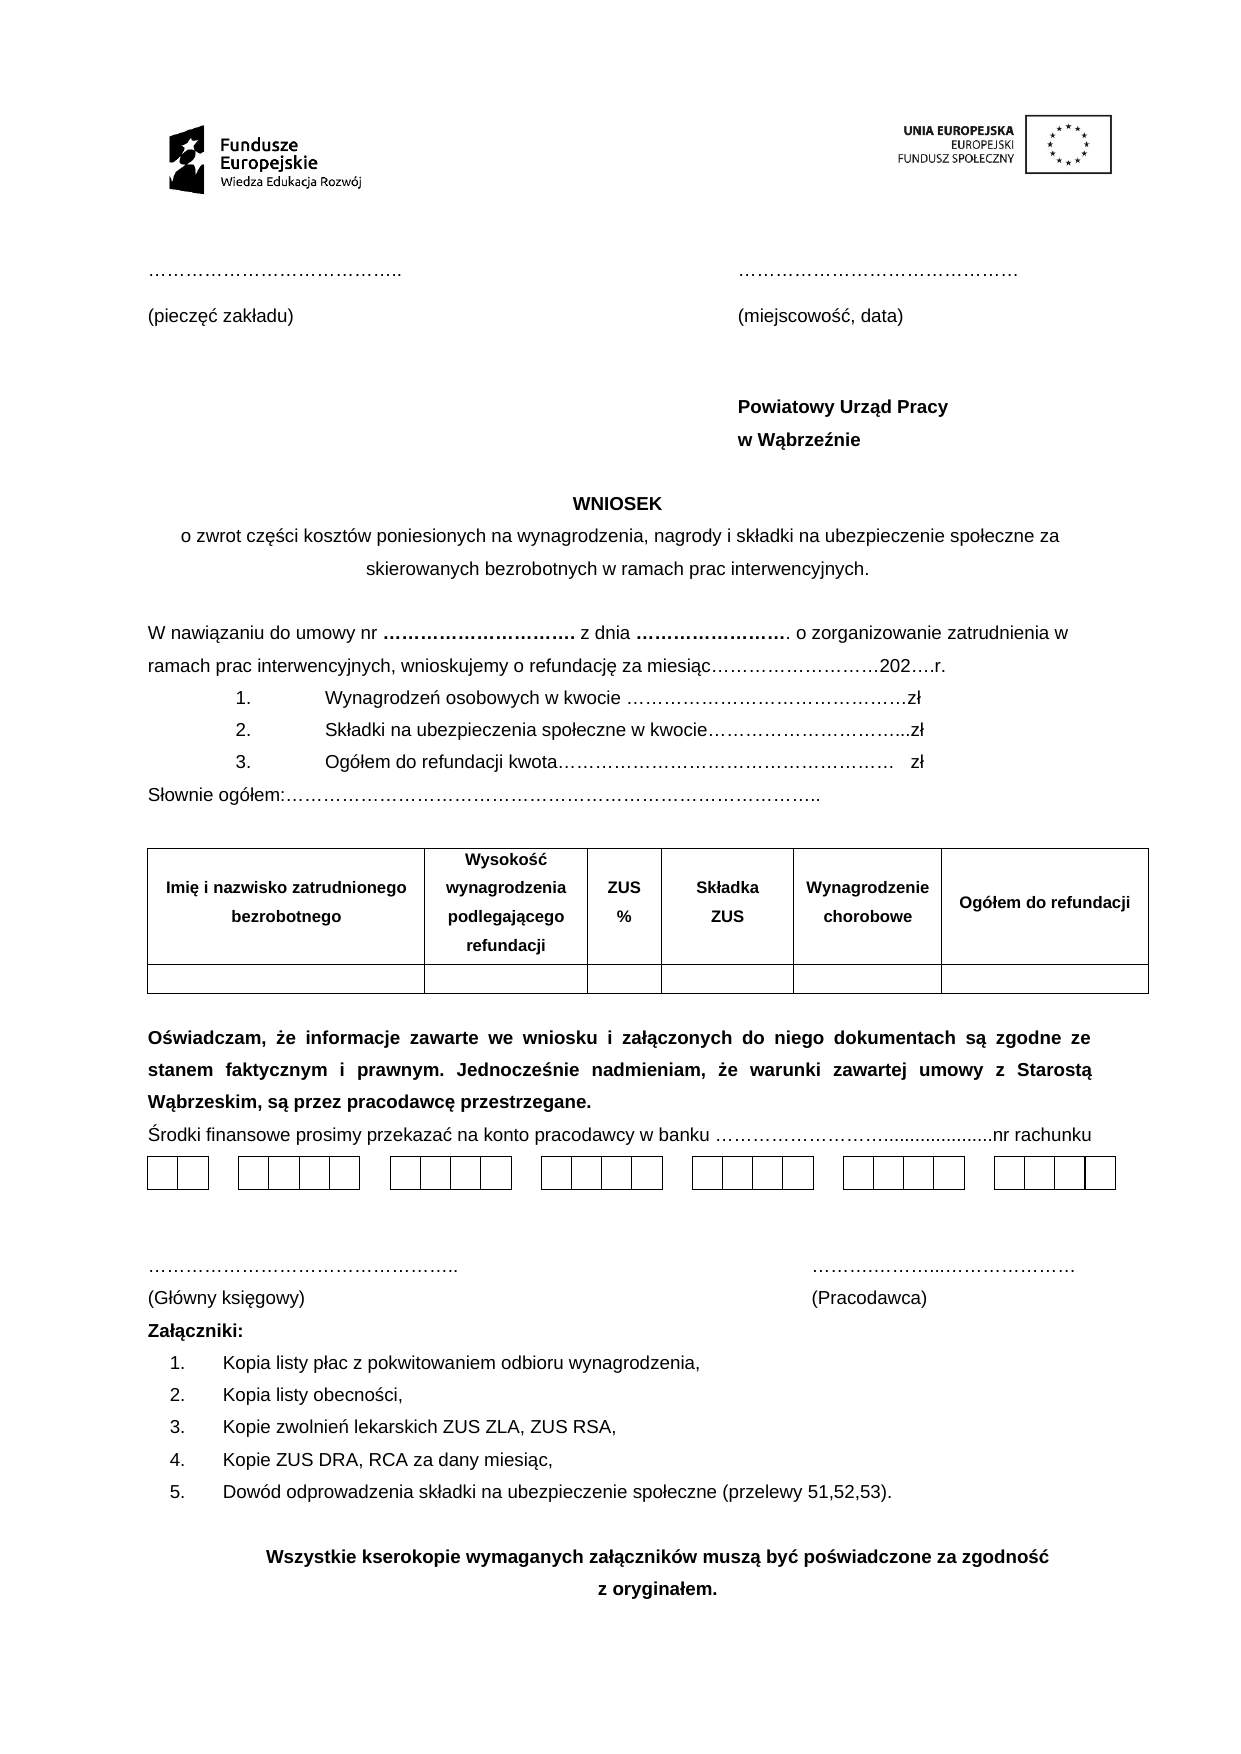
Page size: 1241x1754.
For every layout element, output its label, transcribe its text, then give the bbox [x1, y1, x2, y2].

table_header [148, 1157, 177, 1189]
table_header [391, 1157, 420, 1189]
list Kopia listy obecności, [185, 1384, 1093, 1406]
table_header [1025, 1157, 1054, 1189]
text Środki finansowe prosimy przekazać na konto pracodawcy w banku ……………………….....................nr rachunku [148, 1123, 1093, 1145]
text (Główny księgowy) (Pracodawca) [148, 1287, 1093, 1309]
table_header [209, 1156, 238, 1189]
table_cell [588, 965, 661, 993]
table_header [572, 1157, 601, 1189]
table_cell [662, 965, 793, 993]
table_header [1086, 1157, 1115, 1189]
text ………………………………….. ……………………………………… [148, 259, 1093, 281]
table_header [753, 1157, 782, 1189]
table_header [693, 1157, 722, 1189]
table_header [421, 1157, 450, 1189]
table_header [995, 1157, 1024, 1189]
table_header [814, 1156, 843, 1189]
text ………………………………………….. ……….………...………………… [148, 1255, 1093, 1276]
table_header ZUS % [588, 849, 661, 964]
table_header [632, 1157, 662, 1189]
table_header [904, 1157, 933, 1189]
list Ogółem do refundacji kwota……………………………………………… zł [251, 751, 1093, 773]
table_header [723, 1157, 752, 1189]
table_header [330, 1157, 359, 1189]
table_header [1055, 1157, 1084, 1189]
table_header Wynagrodzenie chorobowe [794, 849, 941, 964]
table_header [602, 1157, 631, 1189]
table_header [360, 1156, 390, 1189]
table_header Wysokość wynagrodzenia podlegającego refundacji [425, 849, 587, 964]
text Załączniki: [148, 1319, 1093, 1341]
table_header [965, 1156, 994, 1189]
text w Wąbrzeźnie [148, 428, 1093, 450]
table_header [300, 1157, 329, 1189]
table_cell [148, 965, 424, 993]
text Oświadczam, że informacje zawarte we wniosku i załączonych do niego dokumentach są zgodne ze stanem faktycznym i prawnym. Jednocześnie nadmieniam, że warunki zawartej umowy z Starostą Wąbrzeskim, są przez pracodawcę przestrzegane. [148, 1027, 1093, 1113]
text Słownie ogółem:………………………………………………………………………….. [148, 784, 1093, 805]
table_header [451, 1157, 480, 1189]
table_header [934, 1157, 964, 1189]
table_cell [942, 965, 1148, 993]
list Składki na ubezpieczenia społeczne w kwocie…………………………...zł [251, 719, 1093, 741]
table_header [783, 1157, 813, 1189]
table_header Składka ZUS [662, 849, 793, 964]
list Kopie zwolnień lekarskich ZUS ZLA, ZUS RSA, [185, 1416, 1093, 1438]
table_header [663, 1156, 692, 1189]
table_header Ogółem do refundacji [942, 849, 1148, 964]
table_header [481, 1157, 511, 1189]
table_cell [425, 965, 587, 993]
text Wszystkie kserokopie wymaganych załączników muszą być poświadczone za zgodność z oryginałem. [223, 1545, 1093, 1599]
table_header [239, 1157, 268, 1189]
table_header [178, 1157, 208, 1189]
table_cell [794, 965, 941, 993]
list Dowód odprowadzenia składki na ubezpieczenie społeczne (przelewy 51,52,53). [185, 1481, 1093, 1502]
table_header Imię i nazwisko zatrudnionego bezrobotnego [148, 849, 424, 964]
table_header [874, 1157, 903, 1189]
table_header [269, 1157, 299, 1189]
list Kopia listy płac z pokwitowaniem odbioru wynagrodzenia, [185, 1352, 1093, 1373]
table_header [512, 1156, 541, 1189]
list Wynagrodzeń osobowych w kwocie ………………………………………zł [251, 687, 1093, 708]
text WNIOSEK [148, 493, 1093, 514]
text W nawiązaniu do umowy nr …………………………. z dnia ……………………. o zorganizowanie zatrudnienia w ramach prac interwencyjnych, wnioskujemy o refundację za miesiąc………………………202….r. [148, 622, 1093, 676]
list Kopie ZUS DRA, RCA za dany miesiąc, [185, 1448, 1093, 1470]
text o zwrot części kosztów poniesionych na wynagrodzenia, nagrody i składki na ubezpieczenie społeczne za skierowanych bezrobotnych w ramach prac interwencyjnych. [148, 525, 1093, 579]
text (pieczęć zakładu) (miejscowość, data) [148, 305, 1093, 326]
table_header [542, 1157, 571, 1189]
text Powiatowy Urząd Pracy [148, 396, 1093, 418]
table_header [844, 1157, 873, 1189]
